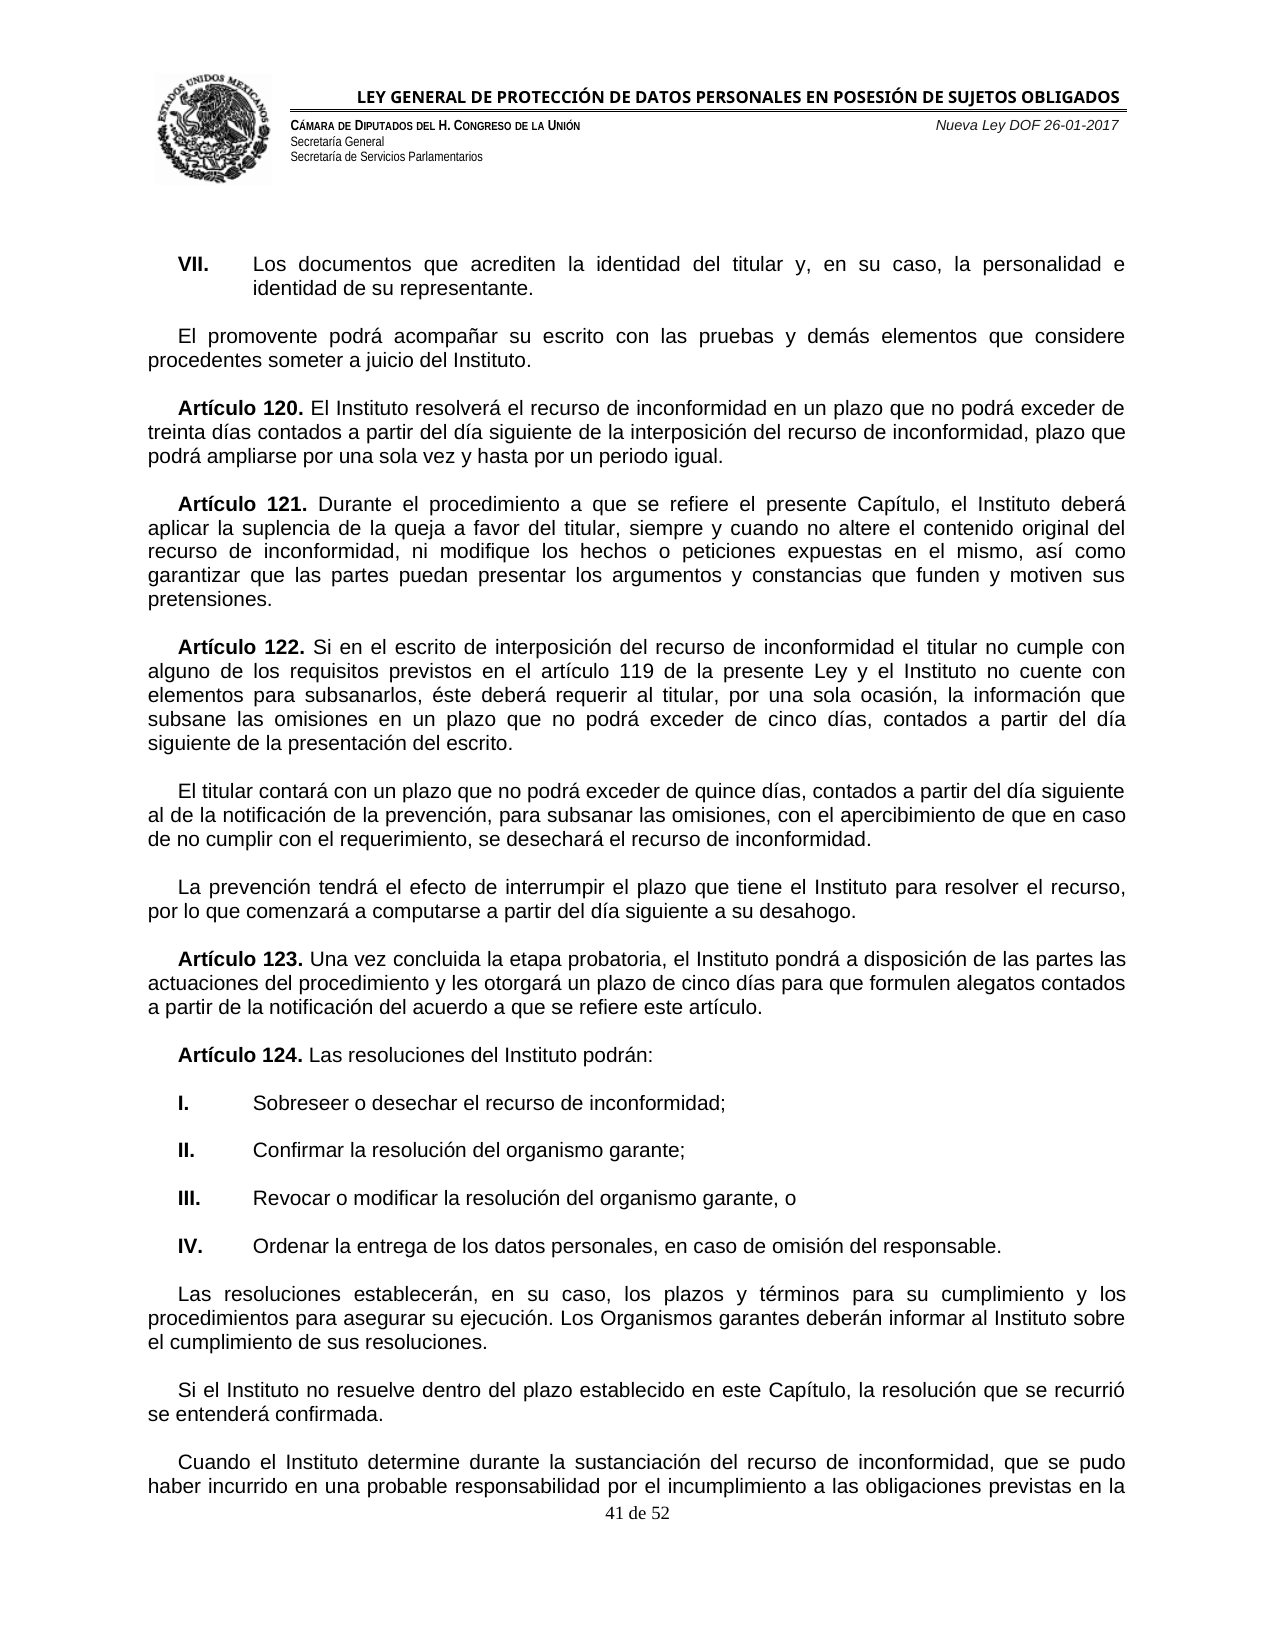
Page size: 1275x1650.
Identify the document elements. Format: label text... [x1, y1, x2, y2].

text El promovente podrá acompañar su escrito con las pruebas y demás elementos que considere procedentes someter a juicio del Instituto. [148, 324, 1127, 372]
text II. Confirmar la resolución del organismo garante; [178, 1138, 1127, 1162]
text Artículo 122. Si en el escrito de interposición del recurso de inconformidad el titular no cumple con alguno de los requisitos previstos en el artículo 119 de la presente Ley y el Instituto no cuente con elementos para subsanarlos, éste deberá requerir al titular, por una sola ocasión, la información que subsane las omisiones en un plazo que no podrá exceder de cinco días, contados a partir del día siguiente de la presentación del escrito. [148, 635, 1127, 755]
text Artículo 121. Durante el procedimiento a que se refiere el presente Capítulo, el Instituto deberá aplicar la suplencia de la queja a favor del titular, siempre y cuando no altere el contenido original del recurso de inconformidad, ni modifique los hechos o peticiones expuestas en el mismo, así como garantizar que las partes puedan presentar los argumentos y constancias que funden y motiven sus pretensiones. [148, 491, 1127, 611]
text III. Revocar o modificar la resolución del organismo garante, o [178, 1186, 1127, 1210]
text El titular contará con un plazo que no podrá exceder de quince días, contados a partir del día siguiente al de la notificación de la prevención, para subsanar las omisiones, con el apercibimiento de que en caso de no cumplir con el requerimiento, se desechará el recurso de inconformidad. [148, 779, 1127, 851]
text La prevención tendrá el efecto de interrumpir el plazo que tiene el Instituto para resolver el recurso, por lo que comenzará a computarse a partir del día siguiente a su desahogo. [148, 875, 1127, 923]
text Artículo 123. Una vez concluida la etapa probatoria, el Instituto pondrá a disposición de las partes las actuaciones del procedimiento y les otorgará un plazo de cinco días para que formulen alegatos contados a partir de la notificación del acuerdo a que se refiere este artículo. [148, 947, 1127, 1018]
text Artículo 120. El Instituto resolverá el recurso de inconformidad en un plazo que no podrá exceder de treinta días contados a partir del día siguiente de la interposición del recurso de inconformidad, plazo que podrá ampliarse por una sola vez y hasta por un periodo igual. [148, 396, 1127, 467]
text Cuando el Instituto determine durante la sustanciación del recurso de inconformidad, que se pudo haber incurrido en una probable responsabilidad por el incumplimiento a las obligaciones previstas en la [148, 1450, 1127, 1498]
text IV. Ordenar la entrega de los datos personales, en caso de omisión del responsable. [178, 1234, 1127, 1258]
text Artículo 124. Las resoluciones del Instituto podrán: [148, 1042, 1127, 1066]
text VII. Los documentos que acrediten la identidad del titular y, en su caso, la personalidad e identidad de su representante. [178, 252, 1127, 300]
text Las resoluciones establecerán, en su caso, los plazos y términos para su cumplimiento y los procedimientos para asegurar su ejecución. Los Organismos garantes deberán informar al Instituto sobre el cumplimiento de sus resoluciones. [148, 1282, 1127, 1354]
text Si el Instituto no resuelve dentro del plazo establecido en este Capítulo, la resolución que se recurrió se entenderá confirmada. [148, 1378, 1127, 1426]
text I. Sobreseer o desechar el recurso de inconformidad; [178, 1090, 1127, 1114]
